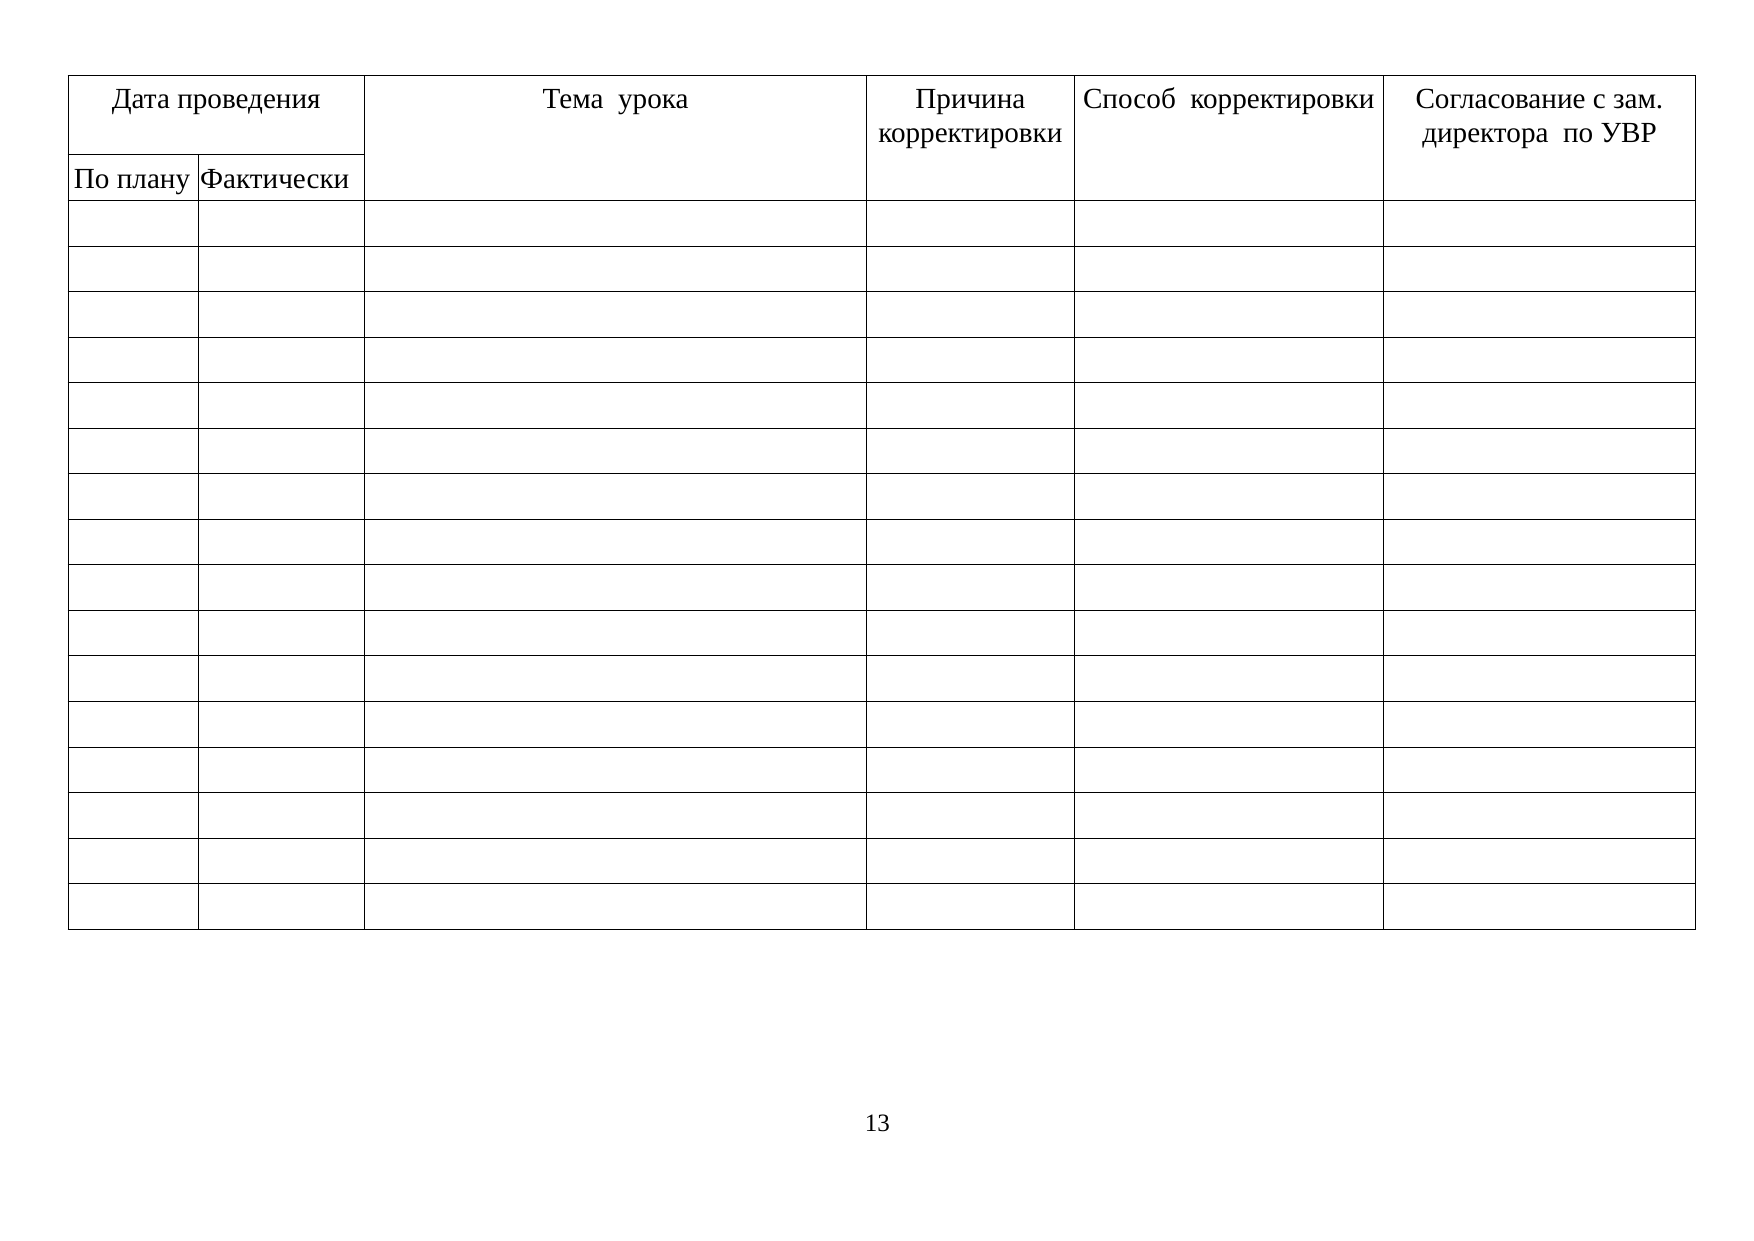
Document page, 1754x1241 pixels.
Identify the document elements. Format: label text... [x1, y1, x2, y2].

table_cell [365, 793, 866, 837]
table_cell [199, 383, 364, 428]
table_cell [867, 474, 1074, 519]
table_cell [867, 565, 1074, 610]
table_cell [1384, 884, 1695, 928]
table_cell [1384, 429, 1695, 473]
table_cell [69, 611, 198, 655]
table_header Согласование с зам. директора по УВР [1384, 76, 1695, 200]
table_cell [1384, 656, 1695, 701]
table_cell [365, 611, 866, 655]
table_cell [1384, 611, 1695, 655]
table_header Способ корректировки [1075, 76, 1383, 200]
table_cell [1384, 201, 1695, 246]
table_cell [1075, 839, 1383, 883]
table_cell [1075, 429, 1383, 473]
table_cell [1384, 748, 1695, 792]
table_cell [1384, 565, 1695, 610]
table_cell [365, 474, 866, 519]
table_cell [867, 429, 1074, 473]
table_cell [365, 565, 866, 610]
table_cell [1075, 292, 1383, 337]
table_cell [1075, 565, 1383, 610]
table_cell [199, 292, 364, 337]
table_cell [867, 247, 1074, 291]
table_cell [365, 702, 866, 746]
table_cell [1384, 839, 1695, 883]
table_cell [199, 429, 364, 473]
table_cell [199, 520, 364, 564]
table_header Дата проведения [69, 76, 364, 154]
table_cell [1075, 884, 1383, 928]
table_cell [69, 565, 198, 610]
table_cell [69, 292, 198, 337]
table_cell [69, 884, 198, 928]
table_cell [365, 656, 866, 701]
table_cell [867, 656, 1074, 701]
table_cell [867, 338, 1074, 382]
table_cell [867, 748, 1074, 792]
table_cell [867, 884, 1074, 928]
table_cell [867, 383, 1074, 428]
table_cell [867, 292, 1074, 337]
table_cell [1075, 611, 1383, 655]
table_cell [365, 383, 866, 428]
table_cell [365, 201, 866, 246]
table_cell [867, 839, 1074, 883]
table_cell [1075, 474, 1383, 519]
table_cell [365, 292, 866, 337]
table_cell [69, 429, 198, 473]
table_cell [365, 748, 866, 792]
table_cell [199, 839, 364, 883]
table_cell По плану [69, 155, 198, 200]
table_cell [365, 520, 866, 564]
table_header Причина корректировки [867, 76, 1074, 200]
table_cell [1384, 383, 1695, 428]
table_cell [69, 748, 198, 792]
table_cell [1384, 338, 1695, 382]
table_cell [199, 748, 364, 792]
table_cell [1075, 748, 1383, 792]
table_cell [867, 201, 1074, 246]
table_cell [69, 338, 198, 382]
table_cell [1075, 702, 1383, 746]
table_cell [199, 793, 364, 837]
table_cell [199, 702, 364, 746]
table_cell [1075, 793, 1383, 837]
table_cell [69, 702, 198, 746]
table_cell [867, 702, 1074, 746]
table_cell [199, 201, 364, 246]
table_cell [1384, 474, 1695, 519]
table_cell [1384, 247, 1695, 291]
table_cell [365, 247, 866, 291]
table_cell [1384, 520, 1695, 564]
table_cell [199, 884, 364, 928]
table_cell [1075, 520, 1383, 564]
table_cell Фактически [199, 155, 364, 200]
table_cell [69, 383, 198, 428]
table_cell [365, 338, 866, 382]
table_cell [867, 611, 1074, 655]
table_cell [1384, 793, 1695, 837]
table_cell [69, 839, 198, 883]
table_cell [867, 520, 1074, 564]
table_cell [1075, 247, 1383, 291]
table_cell [69, 201, 198, 246]
table_cell [365, 429, 866, 473]
table_cell [69, 247, 198, 291]
table_cell [69, 793, 198, 837]
table_cell [1384, 702, 1695, 746]
table_cell [199, 565, 364, 610]
table_cell [1075, 383, 1383, 428]
table_cell [1075, 656, 1383, 701]
table_cell [69, 474, 198, 519]
table_cell [365, 884, 866, 928]
table_header Тема урока [365, 76, 866, 200]
table_cell [1075, 338, 1383, 382]
table_cell [1384, 292, 1695, 337]
table_cell [199, 474, 364, 519]
table_cell [199, 338, 364, 382]
table_cell [199, 656, 364, 701]
table_cell [199, 611, 364, 655]
table_cell [1075, 201, 1383, 246]
table_cell [69, 520, 198, 564]
table_cell [199, 247, 364, 291]
table_cell [69, 656, 198, 701]
table_cell [365, 839, 866, 883]
table_cell [867, 793, 1074, 837]
